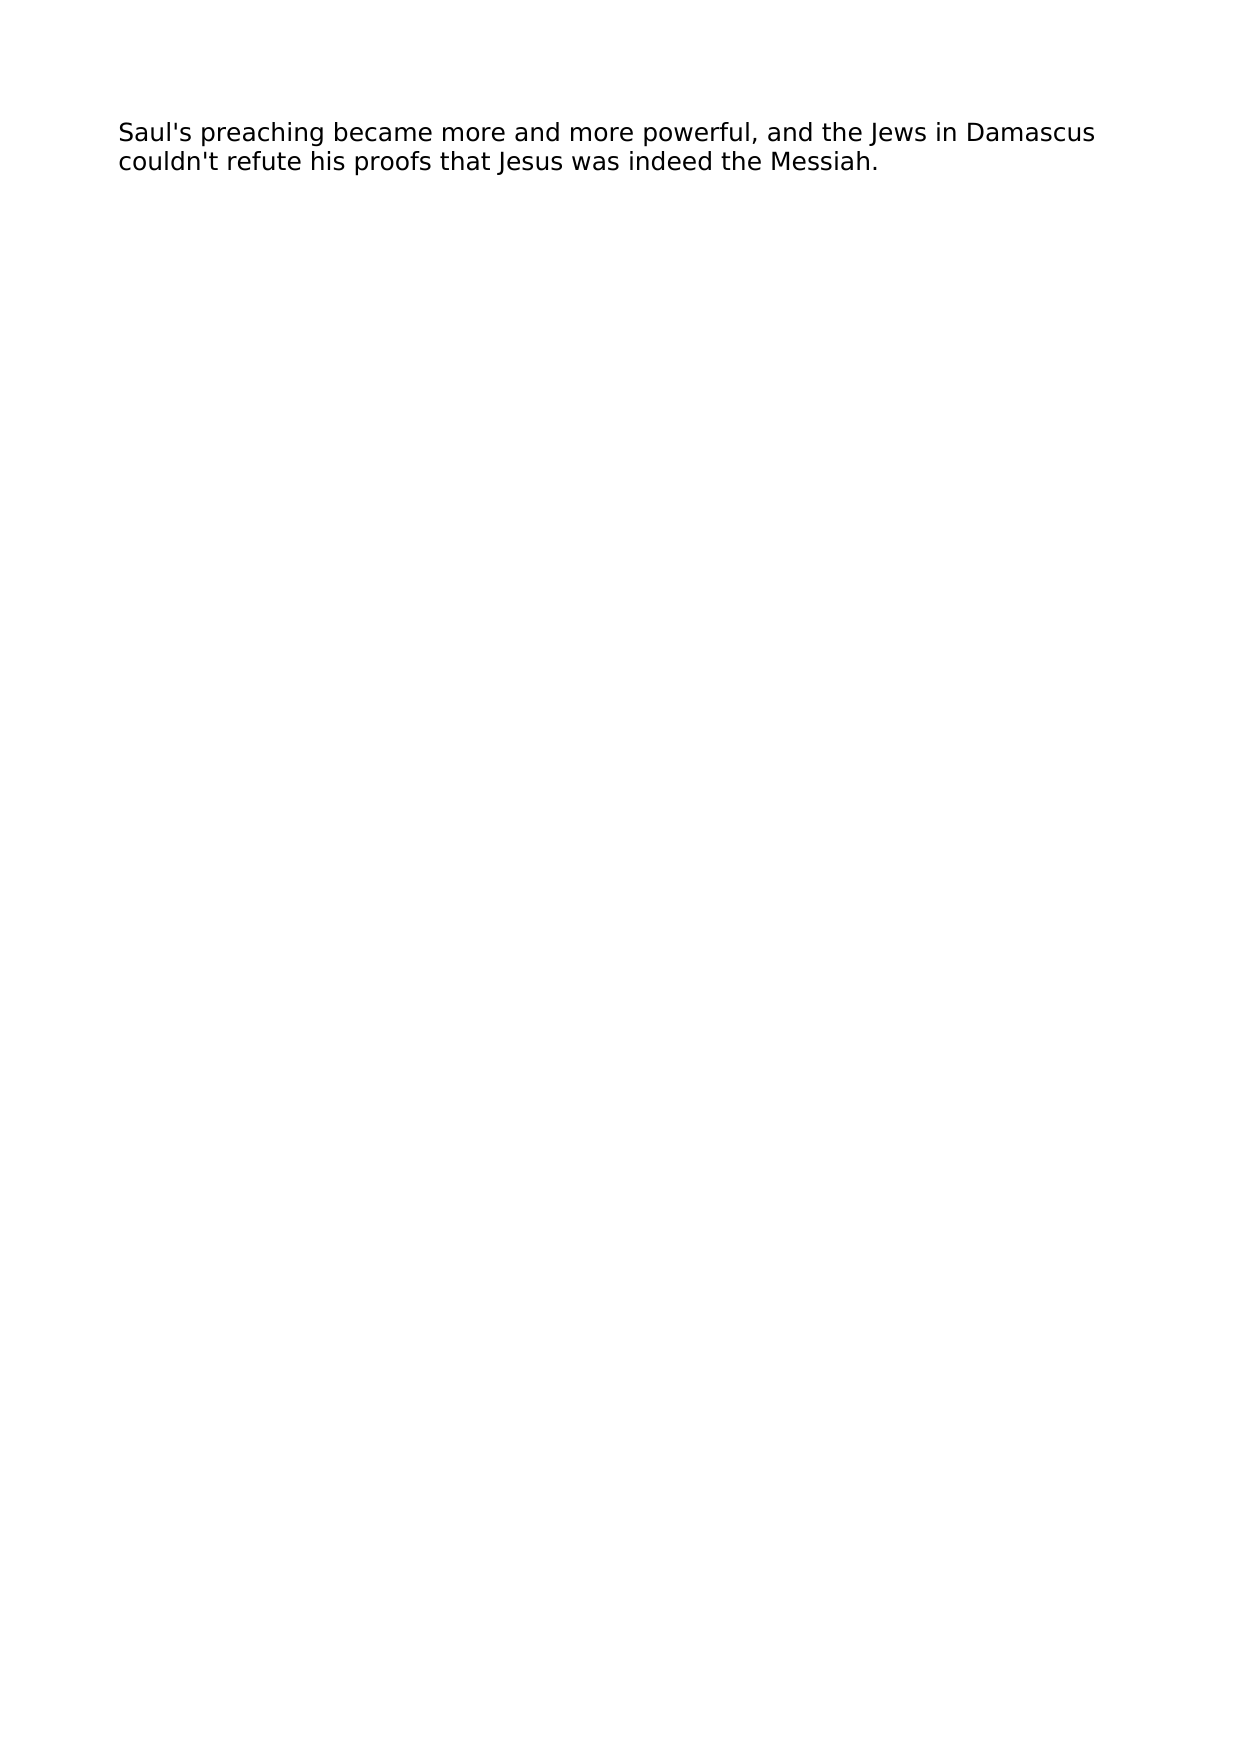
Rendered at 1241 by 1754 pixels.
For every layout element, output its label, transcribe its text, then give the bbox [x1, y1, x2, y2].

text Saul's preaching became more and more powerful, and the Jews in Damascus couldn't refute his proofs that Jesus was indeed the Messiah. [118, 118, 1122, 176]
